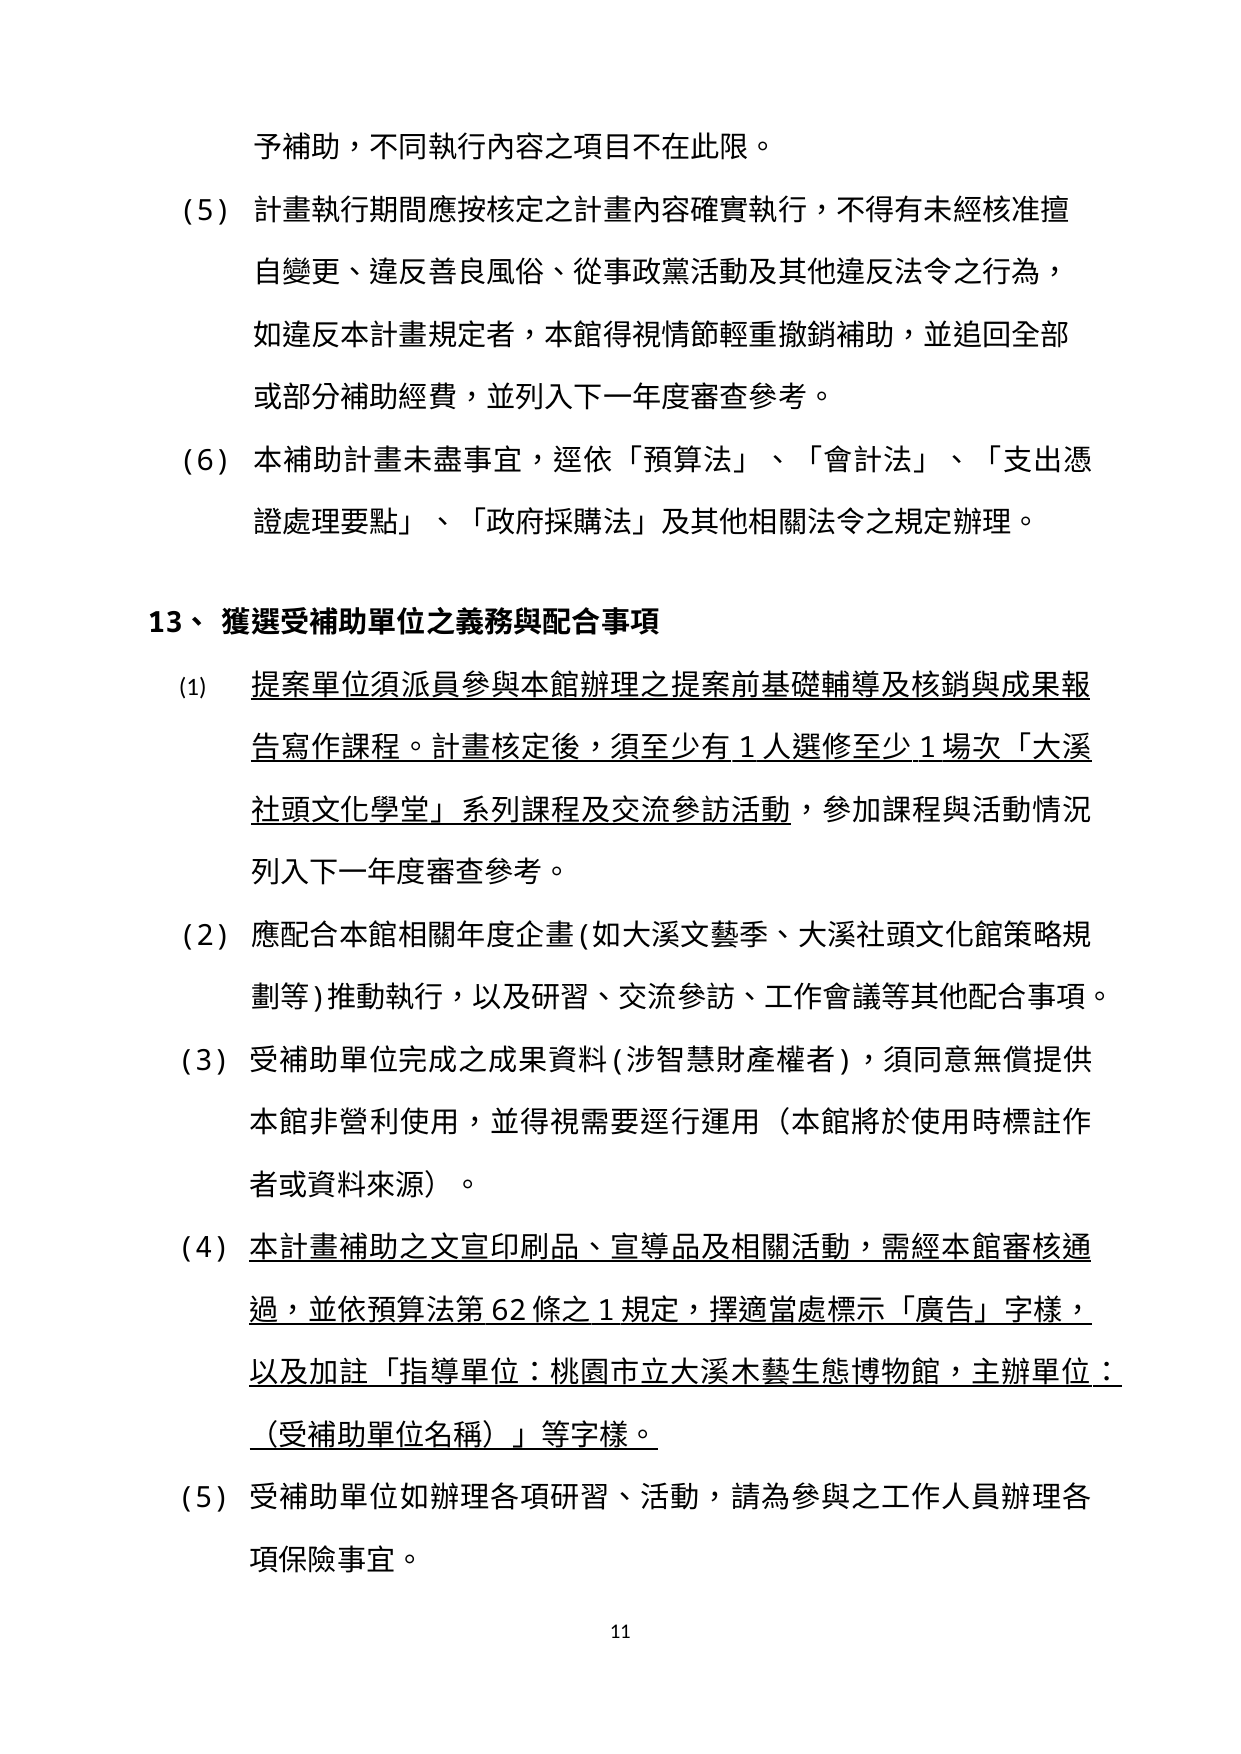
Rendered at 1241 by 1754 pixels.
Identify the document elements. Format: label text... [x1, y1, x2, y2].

list 計畫執行期間應按核定之計畫內容確實執行，不得有未經核准擅自變更、違反善良風俗、從事政黨活動及其他違反法令之行為，如違反本計畫規定者，本館得視情節輕重撤銷補助，並追回全部或部分補助經費，並列入下一年度審查參考。 [179, 166, 1092, 416]
list 予補助，不同執行內容之項目不在此限。 [179, 103, 1092, 166]
list 應配合本館相關年度企畫(如大溪文藝季、大溪社頭文化館策略規劃等)推動執行，以及研習、交流參訪、工作會議等其他配合事項。 [179, 891, 1092, 1016]
list 本補助計畫未盡事宜，逕依「預算法」、「會計法」、「支出憑證處理要點」、「政府採購法」及其他相關法令之規定辦理。 [179, 416, 1092, 541]
list 本計畫補助之文宣印刷品、宣導品及相關活動，需經本館審核通過，並依預算法第62條之1規定，擇適當處標示「廣告」字樣，以及加註「指導單位：桃園市立大溪木藝生態博物館，主辦單位：（受補助單位名稱）」等字樣。 [177, 1203, 1092, 1453]
list 獲選受補助單位之義務與配合事項 [148, 578, 1092, 641]
list 受補助單位完成之成果資料(涉智慧財產權者)，須同意無償提供本館非營利使用，並得視需要逕行運用（本館將於使用時標註作者或資料來源）。 [177, 1016, 1092, 1203]
list 提案單位須派員參與本館辦理之提案前基礎輔導及核銷與成果報告寫作課程。計畫核定後，須至少有1人選修至少1場次「大溪社頭文化學堂」系列課程及交流參訪活動，參加課程與活動情況列入下一年度審查參考。 [179, 641, 1092, 891]
list 受補助單位如辦理各項研習、活動，請為參與之工作人員辦理各項保險事宜。 [177, 1453, 1092, 1578]
